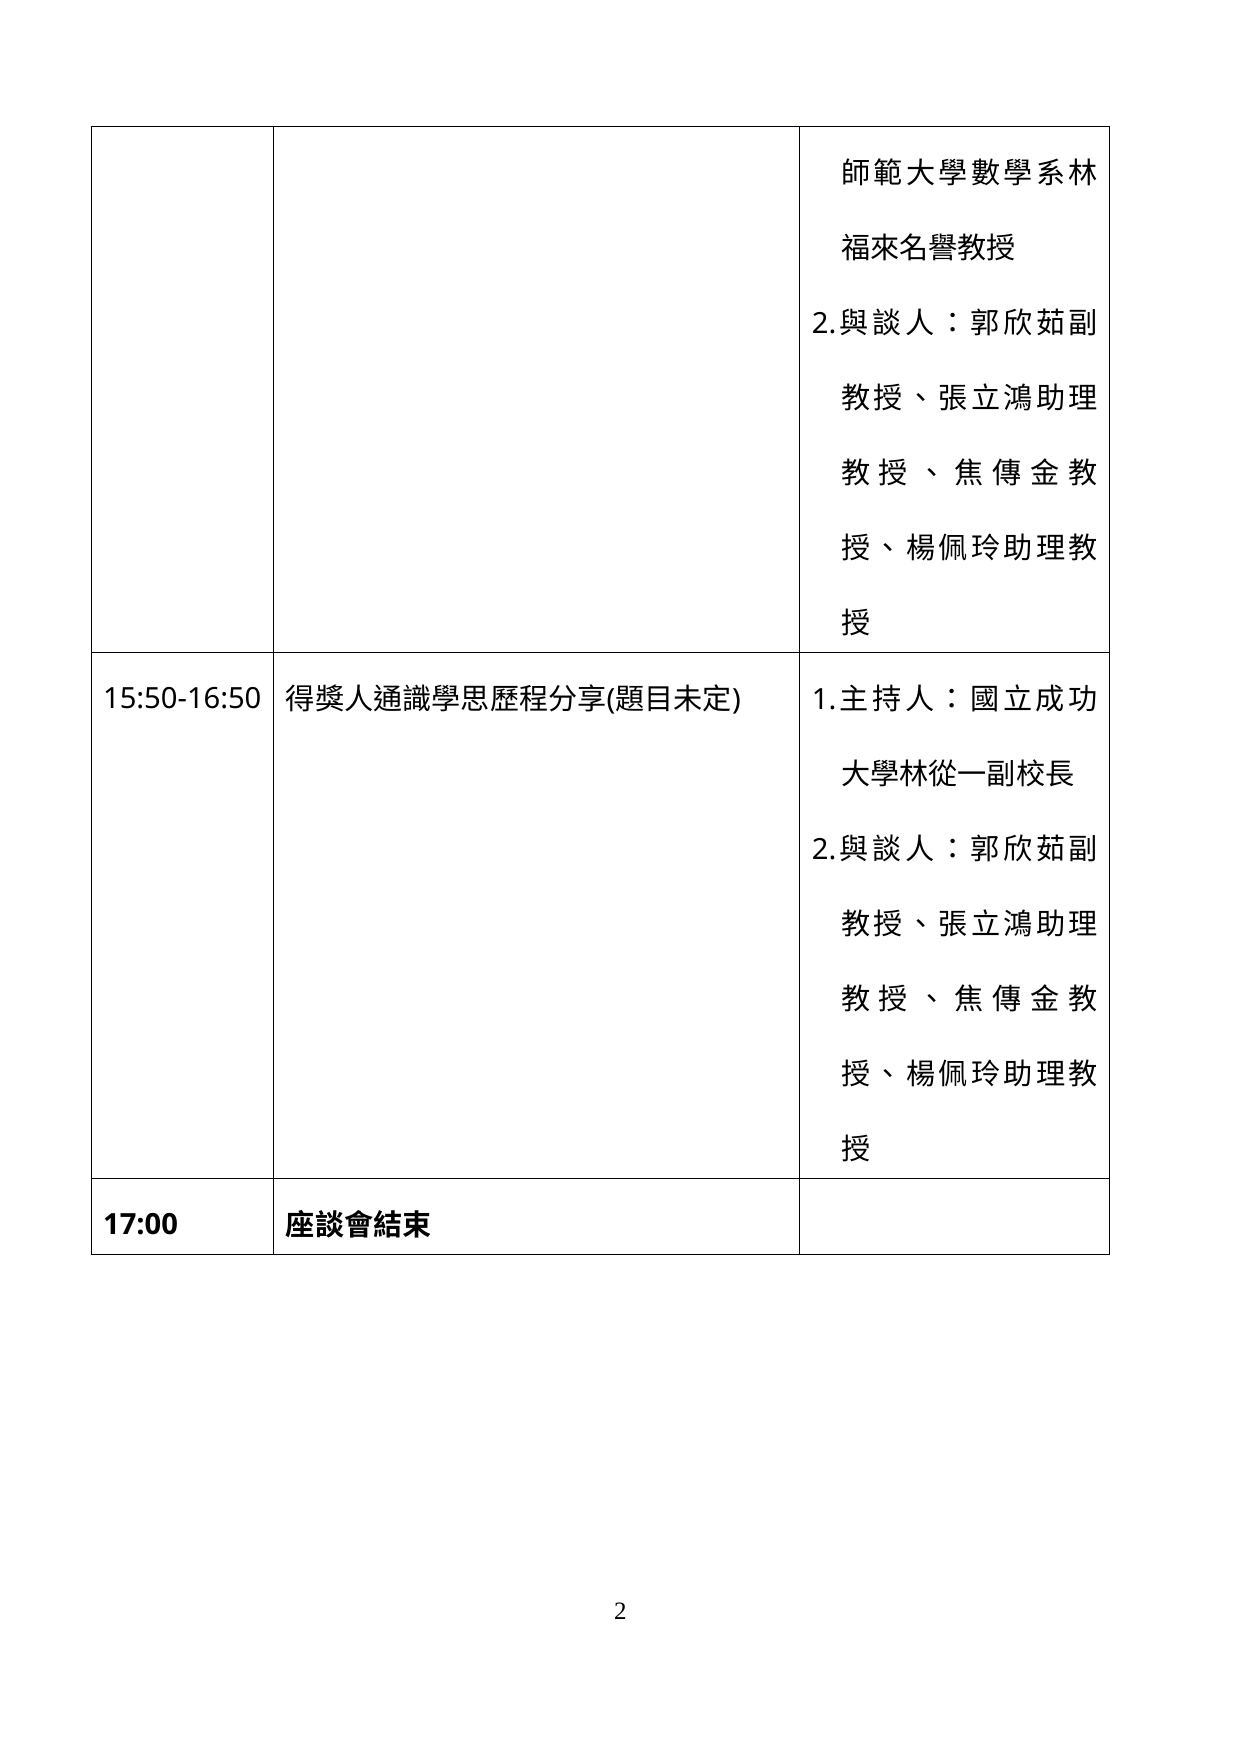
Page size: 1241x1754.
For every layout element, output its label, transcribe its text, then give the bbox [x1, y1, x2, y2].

table_cell 15:50-16:50 [92, 653, 273, 1178]
table_cell [92, 127, 273, 652]
table_cell 17:00 [92, 1179, 273, 1254]
table_cell 1.主持人：國立成功大學林從一副校長 2.與談人：郭欣茹副教授、張立鴻助理教授、焦傳金教授、楊佩玲助理教授 [800, 653, 1109, 1178]
table_cell 座談會結束 [274, 1179, 799, 1254]
table_cell [800, 1179, 1109, 1254]
table_cell [274, 127, 799, 652]
table_cell 得獎人通識學思歷程分享(題目未定) [274, 653, 799, 1178]
table_cell 師範大學數學系林福來名譽教授 2.與談人：郭欣茹副教授、張立鴻助理教授、焦傳金教授、楊佩玲助理教授 [800, 127, 1109, 652]
